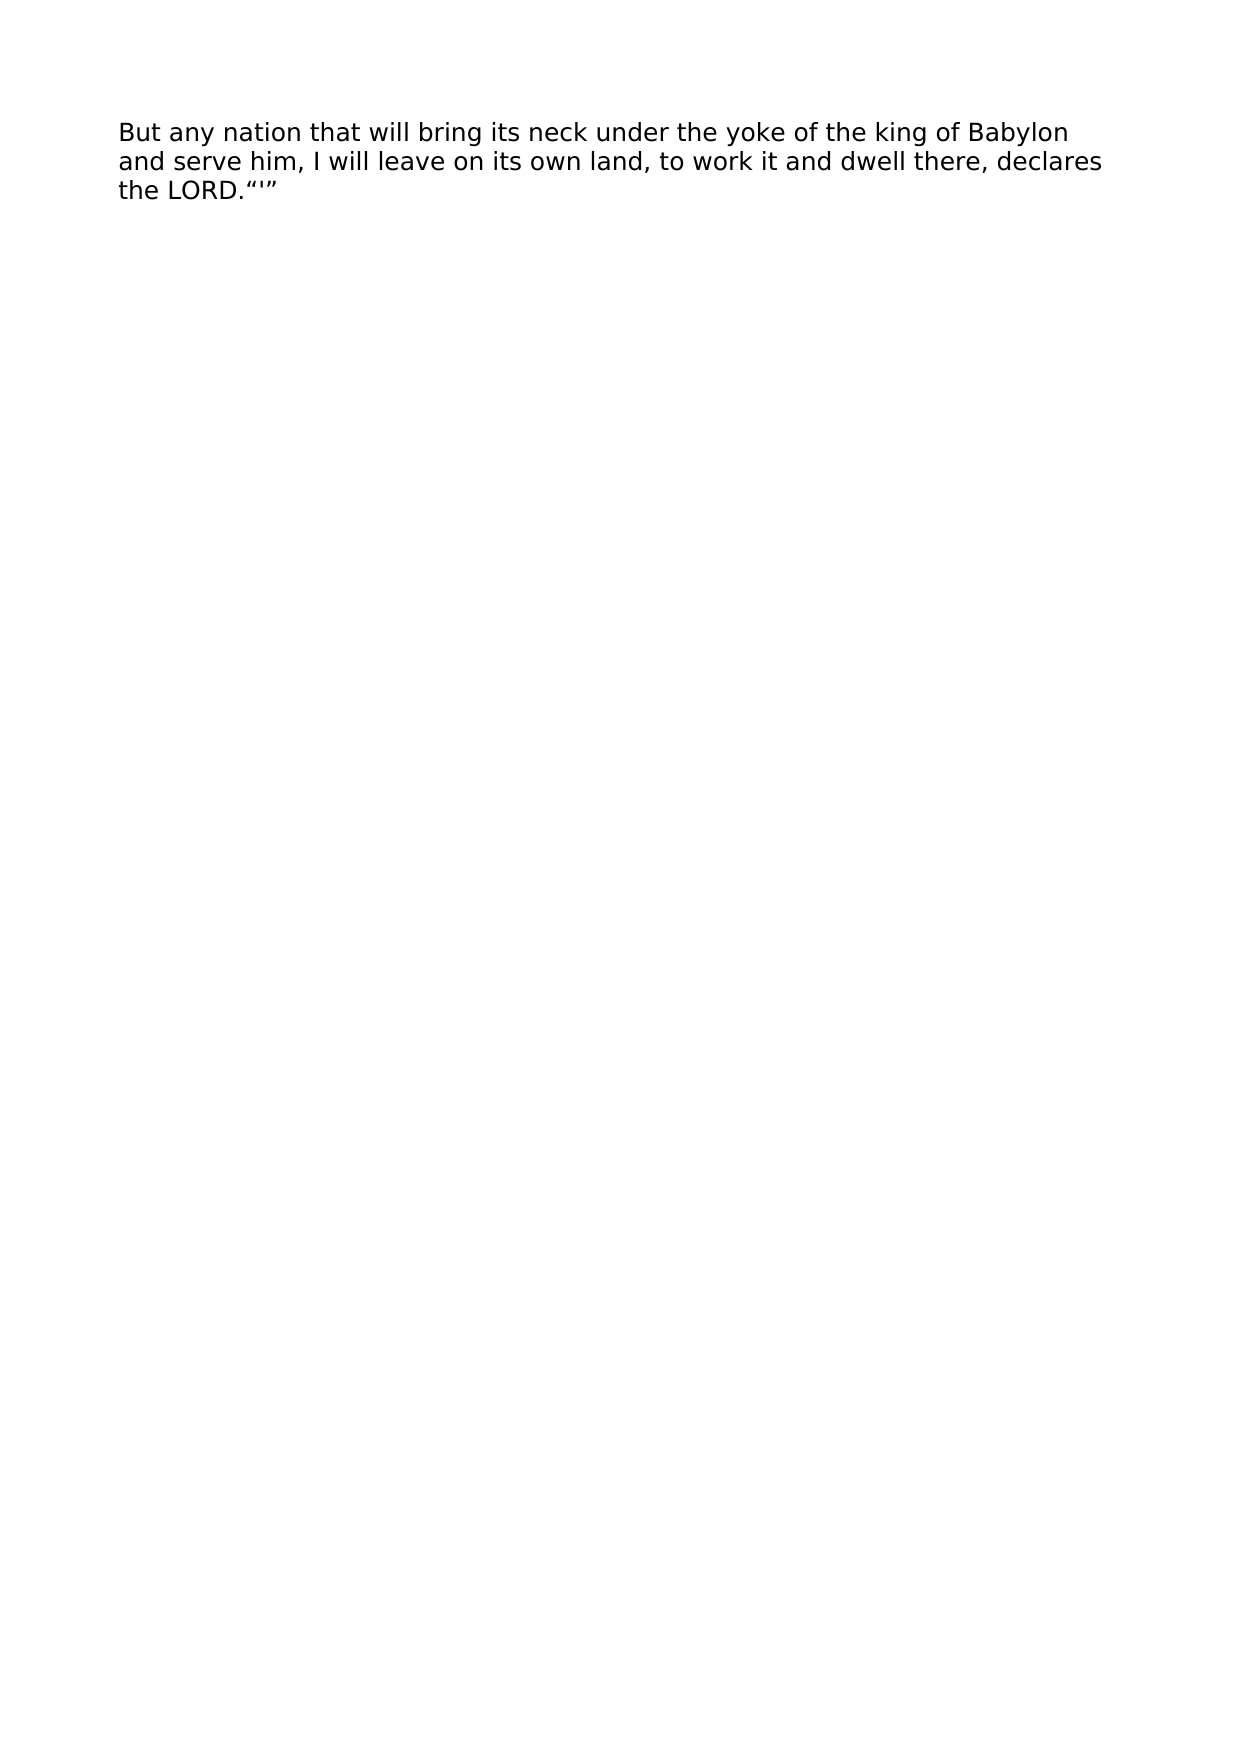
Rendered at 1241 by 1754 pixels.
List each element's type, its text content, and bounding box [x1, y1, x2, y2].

text But any nation that will bring its neck under the yoke of the king of Babylon and serve him, I will leave on its own land, to work it and dwell there, declares the LORD.“'” [118, 118, 1122, 206]
